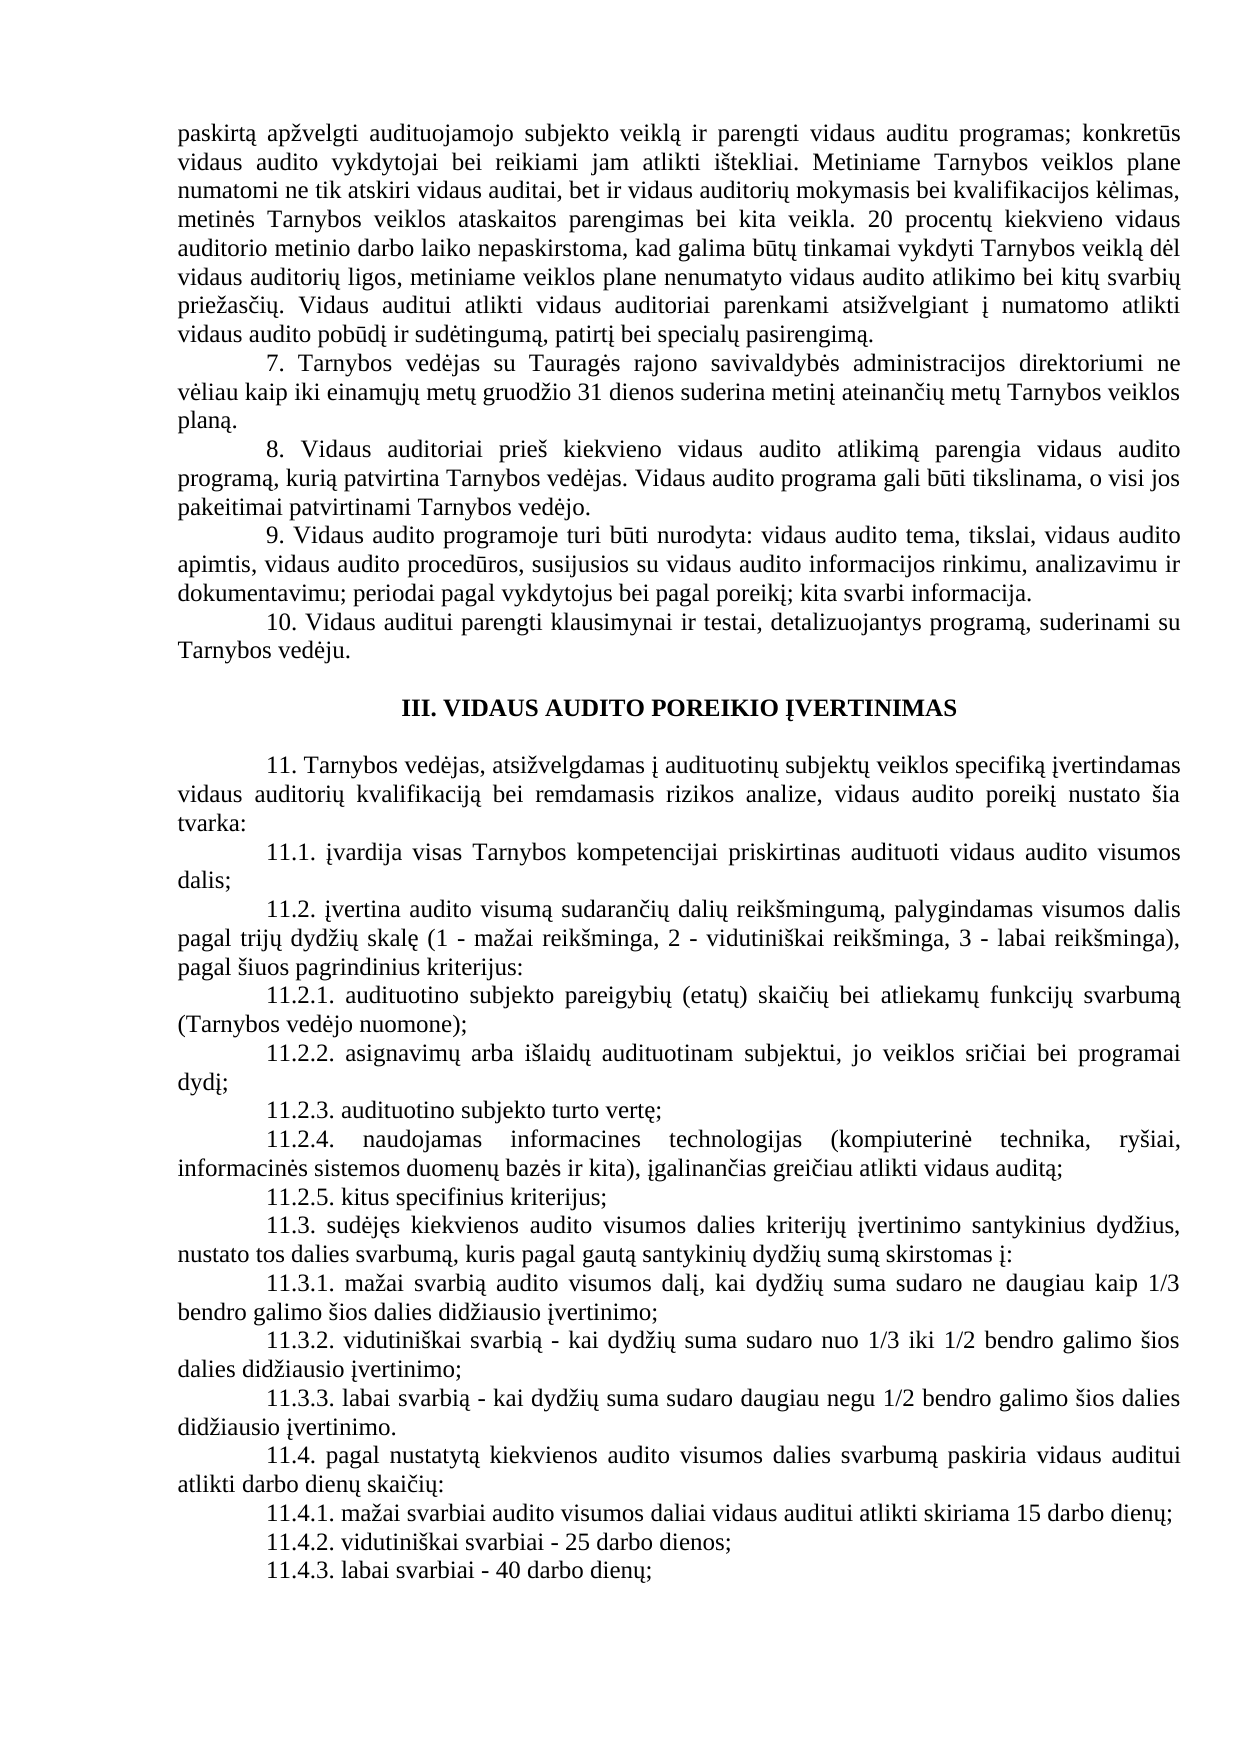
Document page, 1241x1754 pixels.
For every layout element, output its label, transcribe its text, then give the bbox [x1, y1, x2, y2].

text 11.2.5. kitus specifinius kriterijus; [177, 1182, 1181, 1211]
text 7. Tarnybos vedėjas su Tauragės rajono savivaldybės administracijos direktoriumi ne vėliau kaip iki einamųjų metų gruodžio 31 dienos suderina metinį ateinančių metų Tarnybos veiklos planą. [177, 348, 1181, 434]
text 8. Vidaus auditoriai prieš kiekvieno vidaus audito atlikimą parengia vidaus audito programą, kurią patvirtina Tarnybos vedėjas. Vidaus audito programa gali būti tikslinama, o visi jos pakeitimai patvirtinami Tarnybos vedėjo. [177, 434, 1181, 521]
text 10. Vidaus auditui parengti klausimynai ir testai, detalizuojantys programą, suderinami su Tarnybos vedėju. [177, 607, 1181, 664]
text III. VIDAUS AUDITO POREIKIO ĮVERTINIMAS [177, 693, 1181, 722]
text 11.2.1. audituotino subjekto pareigybių (etatų) skaičių bei atliekamų funkcijų svarbumą (Tarnybos vedėjo nuomone); [177, 981, 1181, 1038]
text 11.3. sudėjęs kiekvienos audito visumos dalies kriterijų įvertinimo santykinius dydžius, nustato tos dalies svarbumą, kuris pagal gautą santykinių dydžių sumą skirstomas į: [177, 1211, 1181, 1268]
text 11.4. pagal nustatytą kiekvienos audito visumos dalies svarbumą paskiria vidaus auditui atlikti darbo dienų skaičių: [177, 1441, 1181, 1498]
text 11.4.1. mažai svarbiai audito visumos daliai vidaus auditui atlikti skiriama 15 darbo dienų; [177, 1498, 1181, 1527]
text 11.4.2. vidutiniškai svarbiai - 25 darbo dienos; [177, 1527, 1181, 1556]
text 11. Tarnybos vedėjas, atsižvelgdamas į audituotinų subjektų veiklos specifiką įvertindamas vidaus auditorių kvalifikaciją bei remdamasis rizikos analize, vidaus audito poreikį nustato šia tvarka: [177, 751, 1181, 837]
text 11.2.2. asignavimų arba išlaidų audituotinam subjektui, jo veiklos sričiai bei programai dydį; [177, 1038, 1181, 1096]
text 11.2.4. naudojamas informacines technologijas (kompiuterinė technika, ryšiai, informacinės sistemos duomenų bazės ir kita), įgalinančias greičiau atlikti vidaus auditą; [177, 1124, 1181, 1182]
text 11.3.3. labai svarbią - kai dydžių suma sudaro daugiau negu 1/2 bendro galimo šios dalies didžiausio įvertinimo. [177, 1383, 1181, 1441]
text paskirtą apžvelgti audituojamojo subjekto veiklą ir parengti vidaus auditu programas; konkretūs vidaus audito vykdytojai bei reikiami jam atlikti ištekliai. Metiniame Tarnybos veiklos plane numatomi ne tik atskiri vidaus auditai, bet ir vidaus auditorių mokymasis bei kvalifikacijos kėlimas, metinės Tarnybos veiklos ataskaitos parengimas bei kita veikla. 20 procentų kiekvieno vidaus auditorio metinio darbo laiko nepaskirstoma, kad galima būtų tinkamai vykdyti Tarnybos veiklą dėl vidaus auditorių ligos, metiniame veiklos plane nenumatyto vidaus audito atlikimo bei kitų svarbių priežasčių. Vidaus auditui atlikti vidaus auditoriai parenkami atsižvelgiant į numatomo atlikti vidaus audito pobūdį ir sudėtingumą, patirtį bei specialų pasirengimą. [177, 118, 1181, 348]
text 11.2. įvertina audito visumą sudarančių dalių reikšmingumą, palygindamas visumos dalis pagal trijų dydžių skalę (1 - mažai reikšminga, 2 - vidutiniškai reikšminga, 3 - labai reikšminga), pagal šiuos pagrindinius kriterijus: [177, 894, 1181, 981]
text 11.3.2. vidutiniškai svarbią - kai dydžių suma sudaro nuo 1/3 iki 1/2 bendro galimo šios dalies didžiausio įvertinimo; [177, 1326, 1181, 1383]
text 11.3.1. mažai svarbią audito visumos dalį, kai dydžių suma sudaro ne daugiau kaip 1/3 bendro galimo šios dalies didžiausio įvertinimo; [177, 1268, 1181, 1326]
text 9. Vidaus audito programoje turi būti nurodyta: vidaus audito tema, tikslai, vidaus audito apimtis, vidaus audito procedūros, susijusios su vidaus audito informacijos rinkimu, analizavimu ir dokumentavimu; periodai pagal vykdytojus bei pagal poreikį; kita svarbi informacija. [177, 521, 1181, 607]
text 11.1. įvardija visas Tarnybos kompetencijai priskirtinas audituoti vidaus audito visumos dalis; [177, 837, 1181, 894]
text 11.2.3. audituotino subjekto turto vertę; [177, 1096, 1181, 1124]
text 11.4.3. labai svarbiai - 40 darbo dienų; [177, 1556, 1181, 1584]
